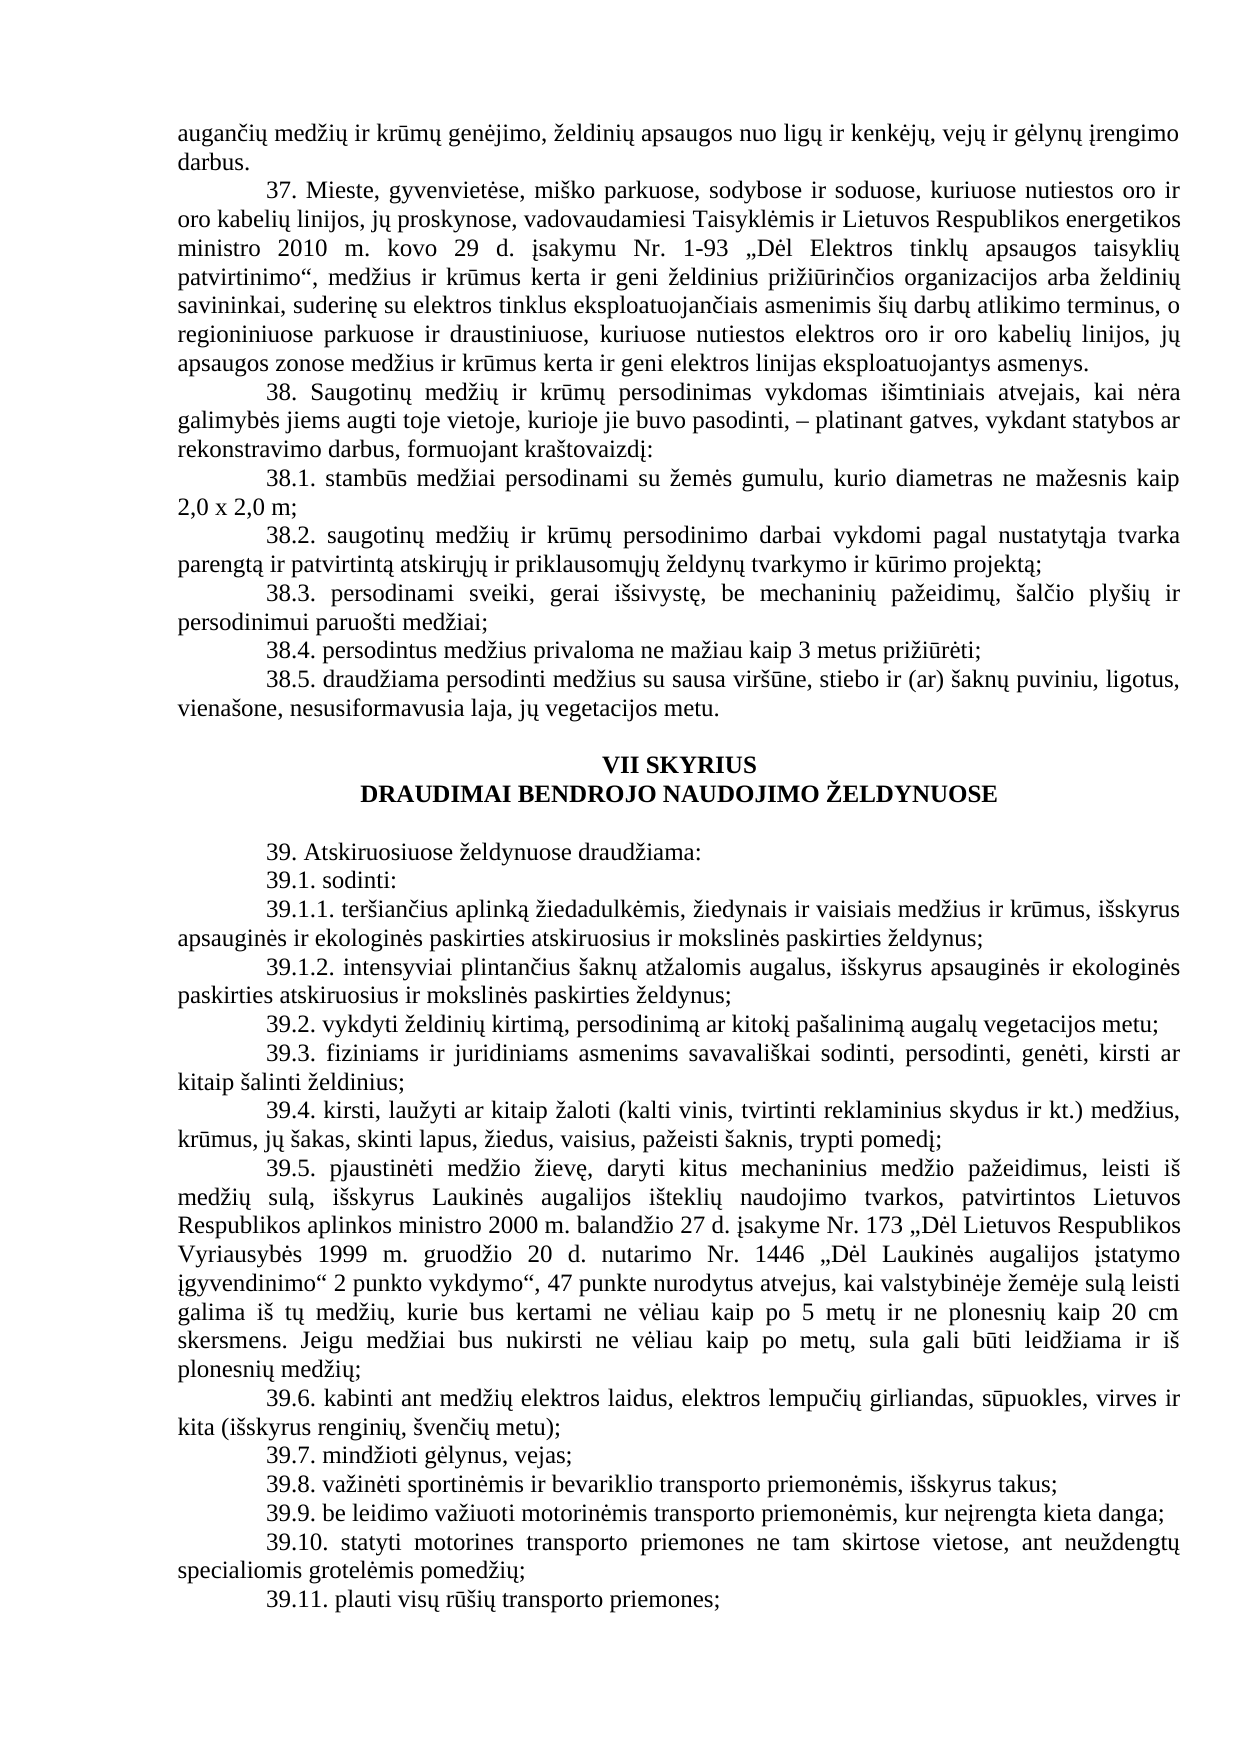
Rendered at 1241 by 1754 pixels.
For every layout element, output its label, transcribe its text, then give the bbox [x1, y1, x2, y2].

text 39.4. kirsti, laužyti ar kitaip žaloti (kalti vinis, tvirtinti reklaminius skydus ir kt.) medžius, krūmus, jų šakas, skinti lapus, žiedus, vaisius, pažeisti šaknis, trypti pomedį; [177, 1096, 1181, 1153]
text 39.11. plauti visų rūšių transporto priemones; [177, 1584, 1181, 1613]
text 39.1.2. intensyviai plintančius šaknų atžalomis augalus, išskyrus apsauginės ir ekologinės paskirties atskiruosius ir mokslinės paskirties želdynus; [177, 952, 1181, 1009]
text VII SKYRIUS [177, 751, 1181, 779]
text 38.2. saugotinų medžių ir krūmų persodinimo darbai vykdomi pagal nustatytąja tvarka parengtą ir patvirtintą atskirųjų ir priklausomųjų želdynų tvarkymo ir kūrimo projektą; [177, 521, 1181, 578]
text 39.8. važinėti sportinėmis ir bevariklio transporto priemonėmis, išskyrus takus; [177, 1469, 1181, 1498]
text 38.3. persodinami sveiki, gerai išsivystę, be mechaninių pažeidimų, šalčio plyšių ir persodinimui paruošti medžiai; [177, 578, 1181, 636]
text DRAUDIMAI BENDROJO NAUDOJIMO ŽELDYNUOSE [177, 779, 1181, 808]
text augančių medžių ir krūmų genėjimo, želdinių apsaugos nuo ligų ir kenkėjų, vejų ir gėlynų įrengimo darbus. [177, 118, 1181, 176]
text 38.5. draudžiama persodinti medžius su sausa viršūne, stiebo ir (ar) šaknų puviniu, ligotus, vienašone, nesusiformavusia laja, jų vegetacijos metu. [177, 664, 1181, 722]
text 39.3. fiziniams ir juridiniams asmenims savavališkai sodinti, persodinti, genėti, kirsti ar kitaip šalinti želdinius; [177, 1038, 1181, 1096]
text 38.4. persodintus medžius privaloma ne mažiau kaip 3 metus prižiūrėti; [177, 636, 1181, 664]
text 39.2. vykdyti želdinių kirtimą, persodinimą ar kitokį pašalinimą augalų vegetacijos metu; [177, 1009, 1181, 1038]
text 39.6. kabinti ant medžių elektros laidus, elektros lempučių girliandas, sūpuokles, virves ir kita (išskyrus renginių, švenčių metu); [177, 1383, 1181, 1441]
text 39.7. mindžioti gėlynus, vejas; [177, 1441, 1181, 1469]
text 39. Atskiruosiuose želdynuose draudžiama: [177, 837, 1181, 866]
text 38. Saugotinų medžių ir krūmų persodinimas vykdomas išimtiniais atvejais, kai nėra galimybės jiems augti toje vietoje, kurioje jie buvo pasodinti, – platinant gatves, vykdant statybos ar rekonstravimo darbus, formuojant kraštovaizdį: [177, 377, 1181, 463]
text 39.1.1. teršiančius aplinką žiedadulkėmis, žiedynais ir vaisiais medžius ir krūmus, išskyrus apsauginės ir ekologinės paskirties atskiruosius ir mokslinės paskirties želdynus; [177, 894, 1181, 952]
text 39.5. pjaustinėti medžio žievę, daryti kitus mechaninius medžio pažeidimus, leisti iš medžių sulą, išskyrus Laukinės augalijos išteklių naudojimo tvarkos, patvirtintos Lietuvos Respublikos aplinkos ministro 2000 m. balandžio 27 d. įsakyme Nr. 173 „Dėl Lietuvos Respublikos Vyriausybės 1999 m. gruodžio 20 d. nutarimo Nr. 1446 „Dėl Laukinės augalijos įstatymo įgyvendinimo“ 2 punkto vykdymo“, 47 punkte nurodytus atvejus, kai valstybinėje žemėje sulą leisti galima iš tų medžių, kurie bus kertami ne vėliau kaip po 5 metų ir ne plonesnių kaip 20 cm skersmens. Jeigu medžiai bus nukirsti ne vėliau kaip po metų, sula gali būti leidžiama ir iš plonesnių medžių; [177, 1153, 1181, 1383]
text 38.1. stambūs medžiai persodinami su žemės gumulu, kurio diametras ne mažesnis kaip 2,0 x 2,0 m; [177, 463, 1181, 521]
text 37. Mieste, gyvenvietėse, miško parkuose, sodybose ir soduose, kuriuose nutiestos oro ir oro kabelių linijos, jų proskynose, vadovaudamiesi Taisyklėmis ir Lietuvos Respublikos energetikos ministro 2010 m. kovo 29 d. įsakymu Nr. 1-93 „Dėl Elektros tinklų apsaugos taisyklių patvirtinimo“, medžius ir krūmus kerta ir geni želdinius prižiūrinčios organizacijos arba želdinių savininkai, suderinę su elektros tinklus eksploatuojančiais asmenimis šių darbų atlikimo terminus, o regioniniuose parkuose ir draustiniuose, kuriuose nutiestos elektros oro ir oro kabelių linijos, jų apsaugos zonose medžius ir krūmus kerta ir geni elektros linijas eksploatuojantys asmenys. [177, 176, 1181, 377]
text 39.9. be leidimo važiuoti motorinėmis transporto priemonėmis, kur neįrengta kieta danga; [177, 1498, 1181, 1527]
text 39.1. sodinti: [177, 866, 1181, 894]
text 39.10. statyti motorines transporto priemones ne tam skirtose vietose, ant neuždengtų specialiomis grotelėmis pomedžių; [177, 1527, 1181, 1584]
